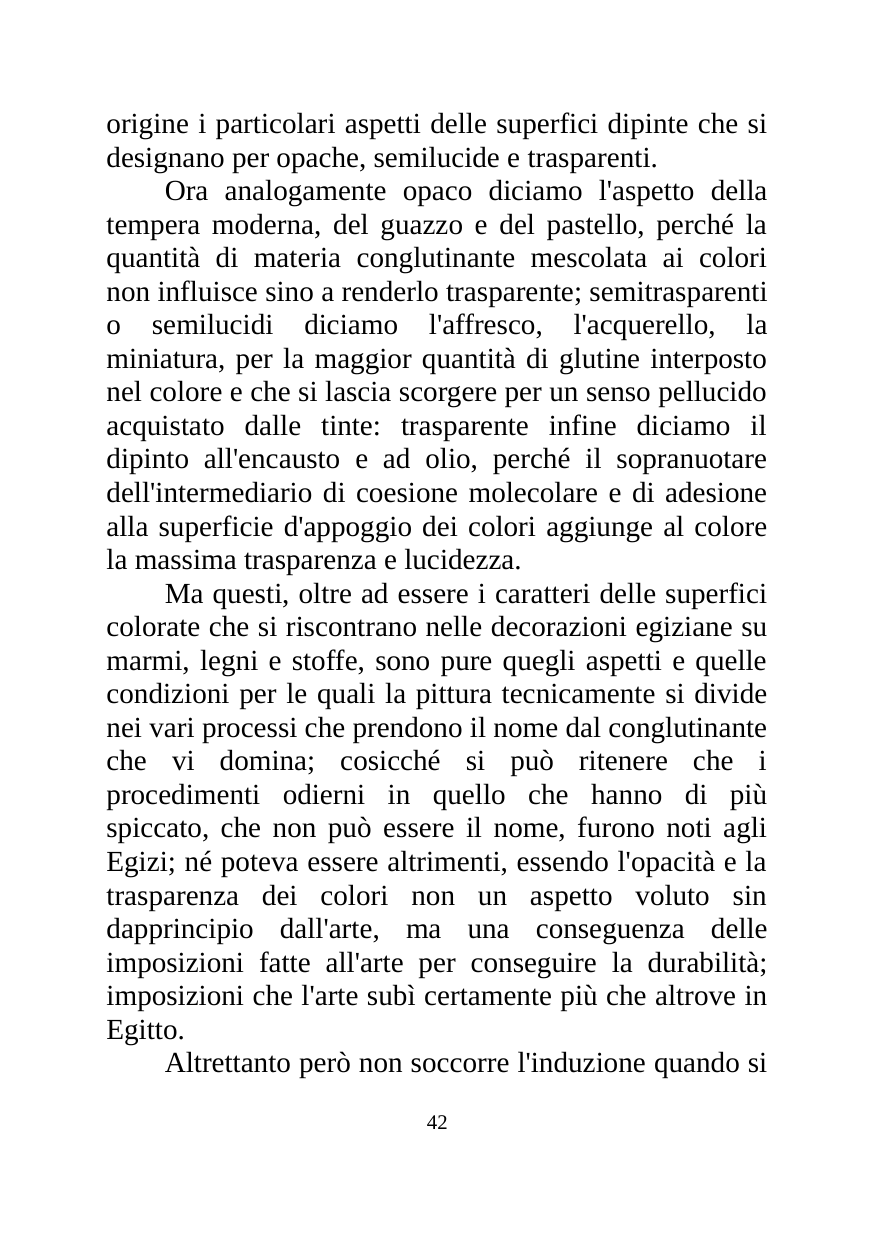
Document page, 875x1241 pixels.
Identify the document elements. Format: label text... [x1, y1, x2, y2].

text Altrettanto però non soccorre l'induzione quando si [106, 1045, 768, 1079]
text Ora analogamente opaco diciamo l'aspetto della tempera moderna, del guazzo e del pastello, perché la quantità di materia conglutinante mescolata ai colori non influisce sino a renderlo trasparente; semitrasparenti o semilucidi diciamo l'affresco, l'acquerello, la miniatura, per la maggior quantità di glutine interposto nel colore e che si lascia scorgere per un senso pellucido acquistato dalle tinte: trasparente infine diciamo il dipinto all'encausto e ad olio, perché il sopranuotare dell'intermediario di coesione molecolare e di adesione alla superficie d'appoggio dei colori aggiunge al colore la massima trasparenza e lucidezza. [106, 173, 768, 576]
text Ma questi, oltre ad essere i caratteri delle superfici colorate che si riscontrano nelle decorazioni egiziane su marmi, legni e stoffe, sono pure quegli aspetti e quelle condizioni per le quali la pittura tecnicamente si divide nei vari processi che prendono il nome dal conglutinante che vi domina; cosicché si può ritenere che i procedimenti odierni in quello che hanno di più spiccato, che non può essere il nome, furono noti agli Egizi; né poteva essere altrimenti, essendo l'opacità e la trasparenza dei colori non un aspetto voluto sin dapprincipio dall'arte, ma una conseguenza delle imposizioni fatte all'arte per conseguire la durabilità; imposizioni che l'arte subì certamente più che altrove in Egitto. [106, 576, 768, 1045]
text origine i particolari aspetti delle superfici dipinte che si designano per opache, semilucide e trasparenti. [106, 106, 768, 173]
